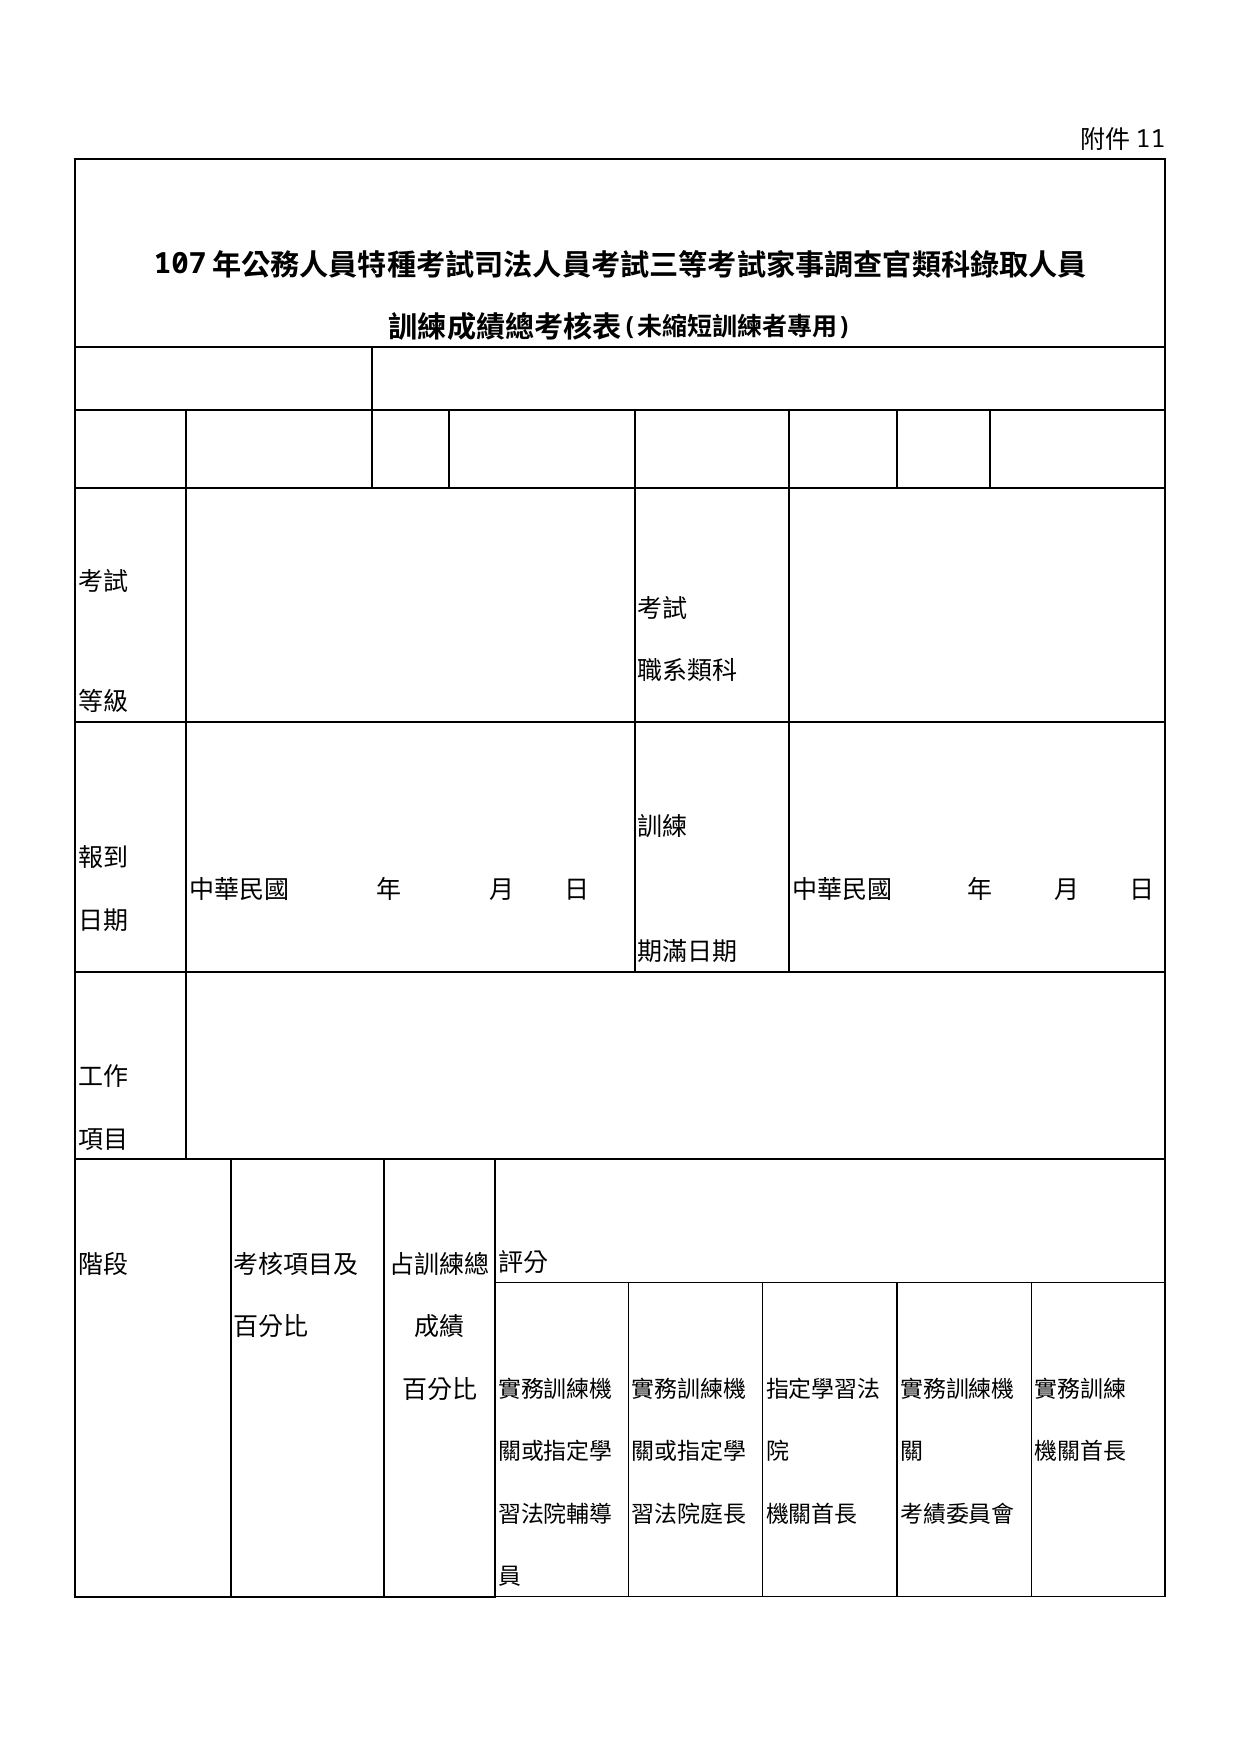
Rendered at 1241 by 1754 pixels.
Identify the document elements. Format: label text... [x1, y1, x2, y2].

table_cell 考核項目及百分比 [232, 1160, 383, 1596]
table_cell 性別 [373, 411, 448, 487]
table_cell 工作 項目 [76, 973, 185, 1158]
table_cell 實務訓練機關 考績委員會 [898, 1283, 1031, 1596]
table_cell 出生 年月日 [898, 411, 989, 487]
table_cell 訓練 期滿日期 [636, 723, 788, 971]
table_cell [790, 489, 1164, 721]
table_cell 實務訓練機關或指定學習法院庭長 [629, 1283, 762, 1596]
table_cell 考試 職系類科 [636, 489, 788, 721]
table_cell 中華民國 年 月 日 [187, 723, 634, 971]
table_cell 中華民國 年 月 日 [790, 723, 1164, 971]
table_cell 評分 [496, 1160, 1164, 1282]
table_cell 考試 等級 [76, 489, 185, 721]
table_cell [450, 411, 634, 487]
table_cell [373, 348, 1164, 409]
table_header 107年公務人員特種考試司法人員考試三等考試家事調查官類科錄取人員 訓練成績總考核表(未縮短訓練者專用) [76, 160, 1164, 346]
table_cell 階段 [76, 1160, 230, 1596]
table_cell [187, 973, 1164, 1158]
table_cell 占訓練總成績 百分比 [385, 1160, 494, 1596]
table_cell 實務訓練 機關首長 [1032, 1283, 1164, 1596]
table_cell [790, 411, 896, 487]
table_cell [187, 411, 371, 487]
table_cell 實務訓練機關或指定學習法院輔導員 [496, 1283, 628, 1596]
table_cell 姓名 [76, 411, 185, 487]
table_cell [187, 489, 634, 721]
table_cell 報到 日期 [76, 723, 185, 971]
table_cell [991, 411, 1164, 487]
table_cell 國民身分證 統一編號 [636, 411, 788, 487]
table_cell 指定學習法院 機關首長 [763, 1283, 896, 1596]
text 附件11 [75, 96, 1165, 158]
table_cell 實務訓練機關 [76, 348, 371, 409]
